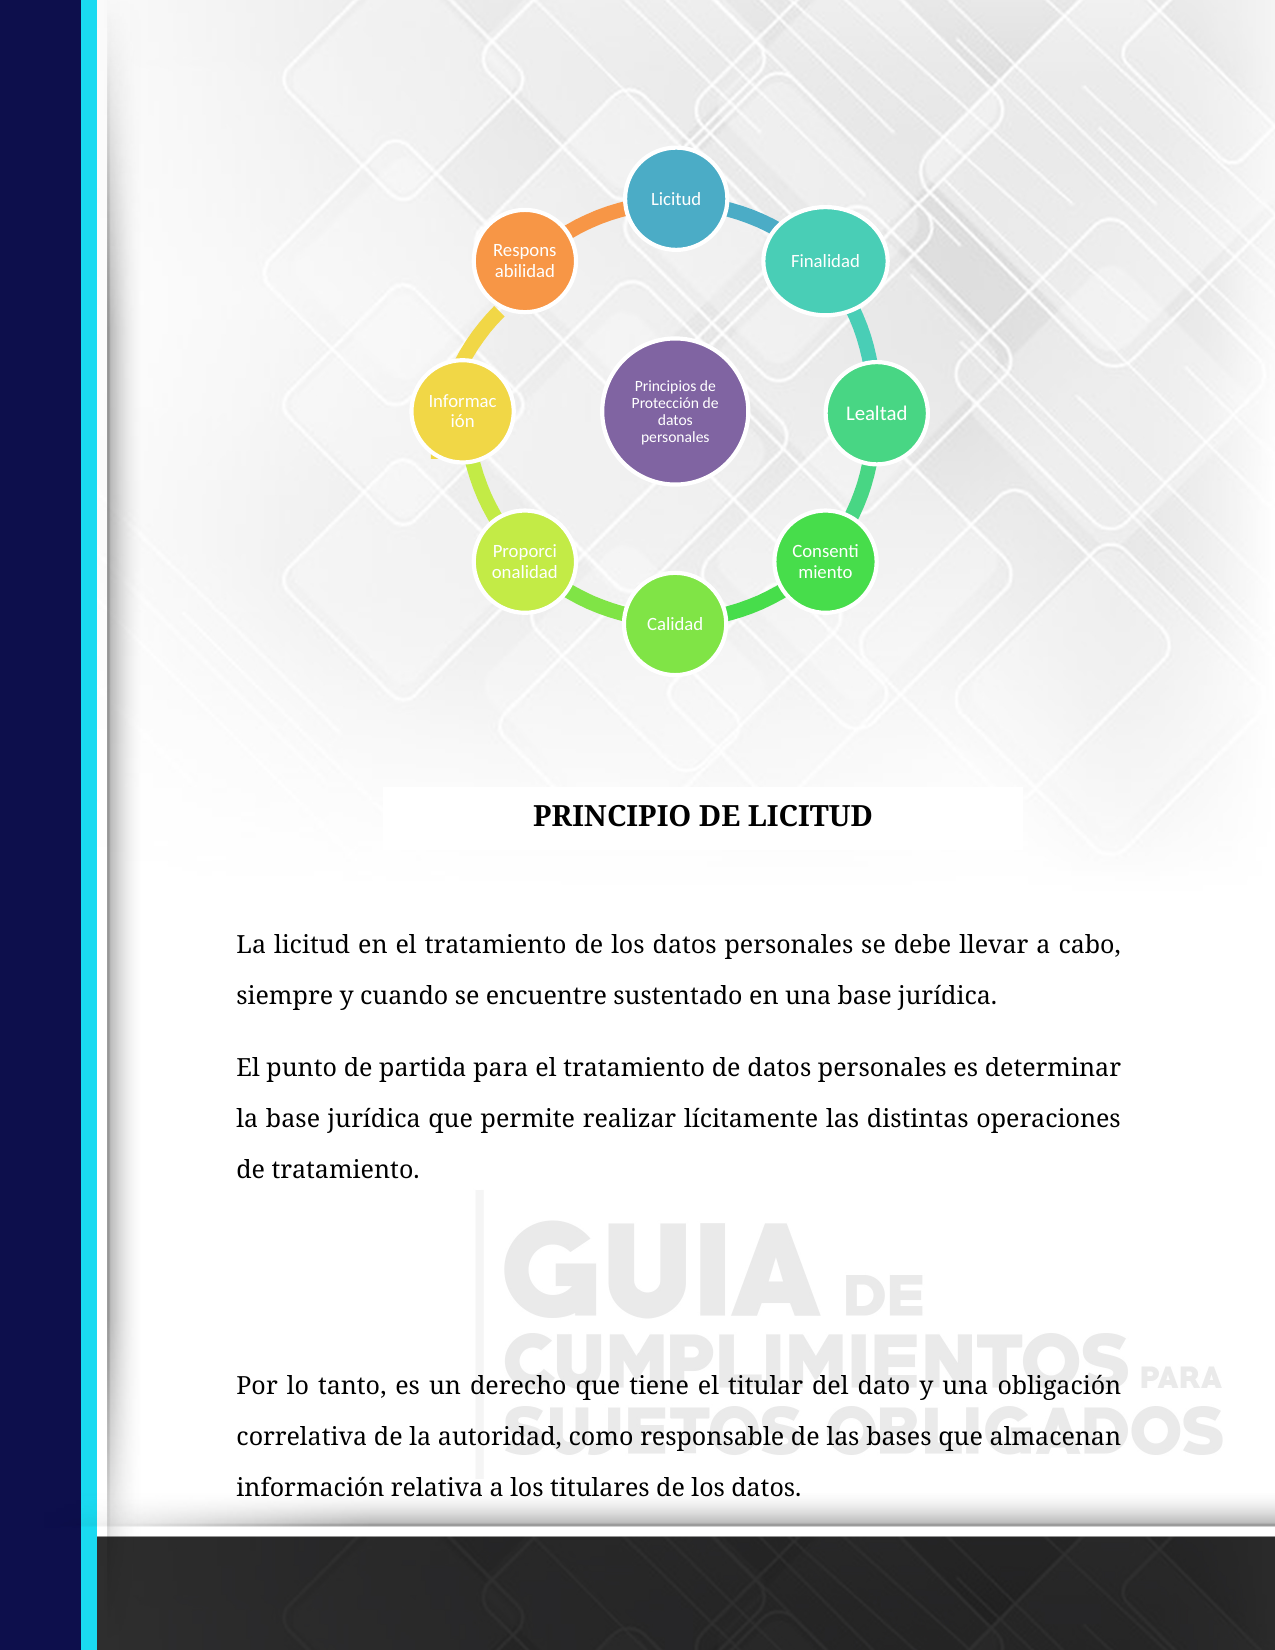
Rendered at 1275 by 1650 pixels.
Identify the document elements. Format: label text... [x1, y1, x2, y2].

text PRINCIPIO DE LICITUD [398, 795, 1008, 835]
